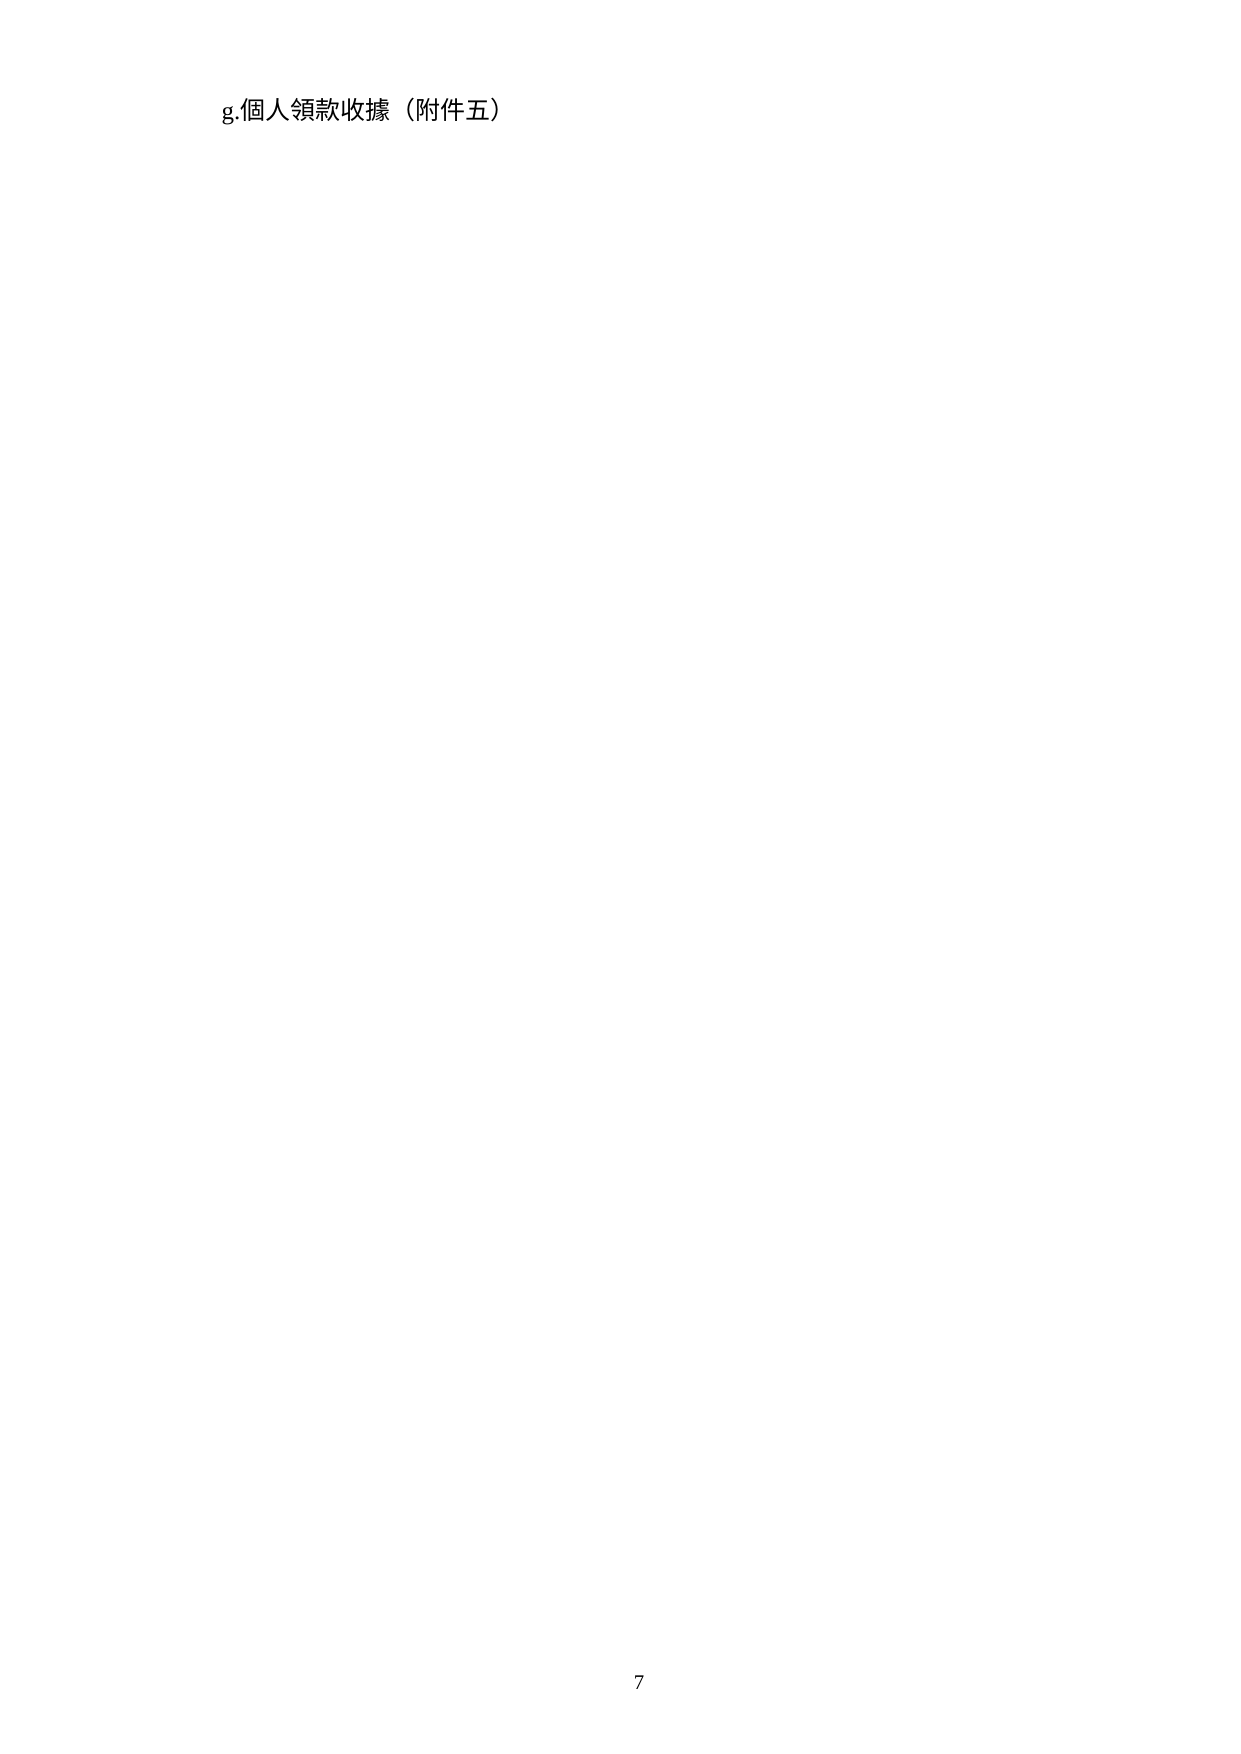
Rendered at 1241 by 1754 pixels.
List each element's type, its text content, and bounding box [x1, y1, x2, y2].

text g.個人領款收據（附件五） [118, 86, 1152, 128]
